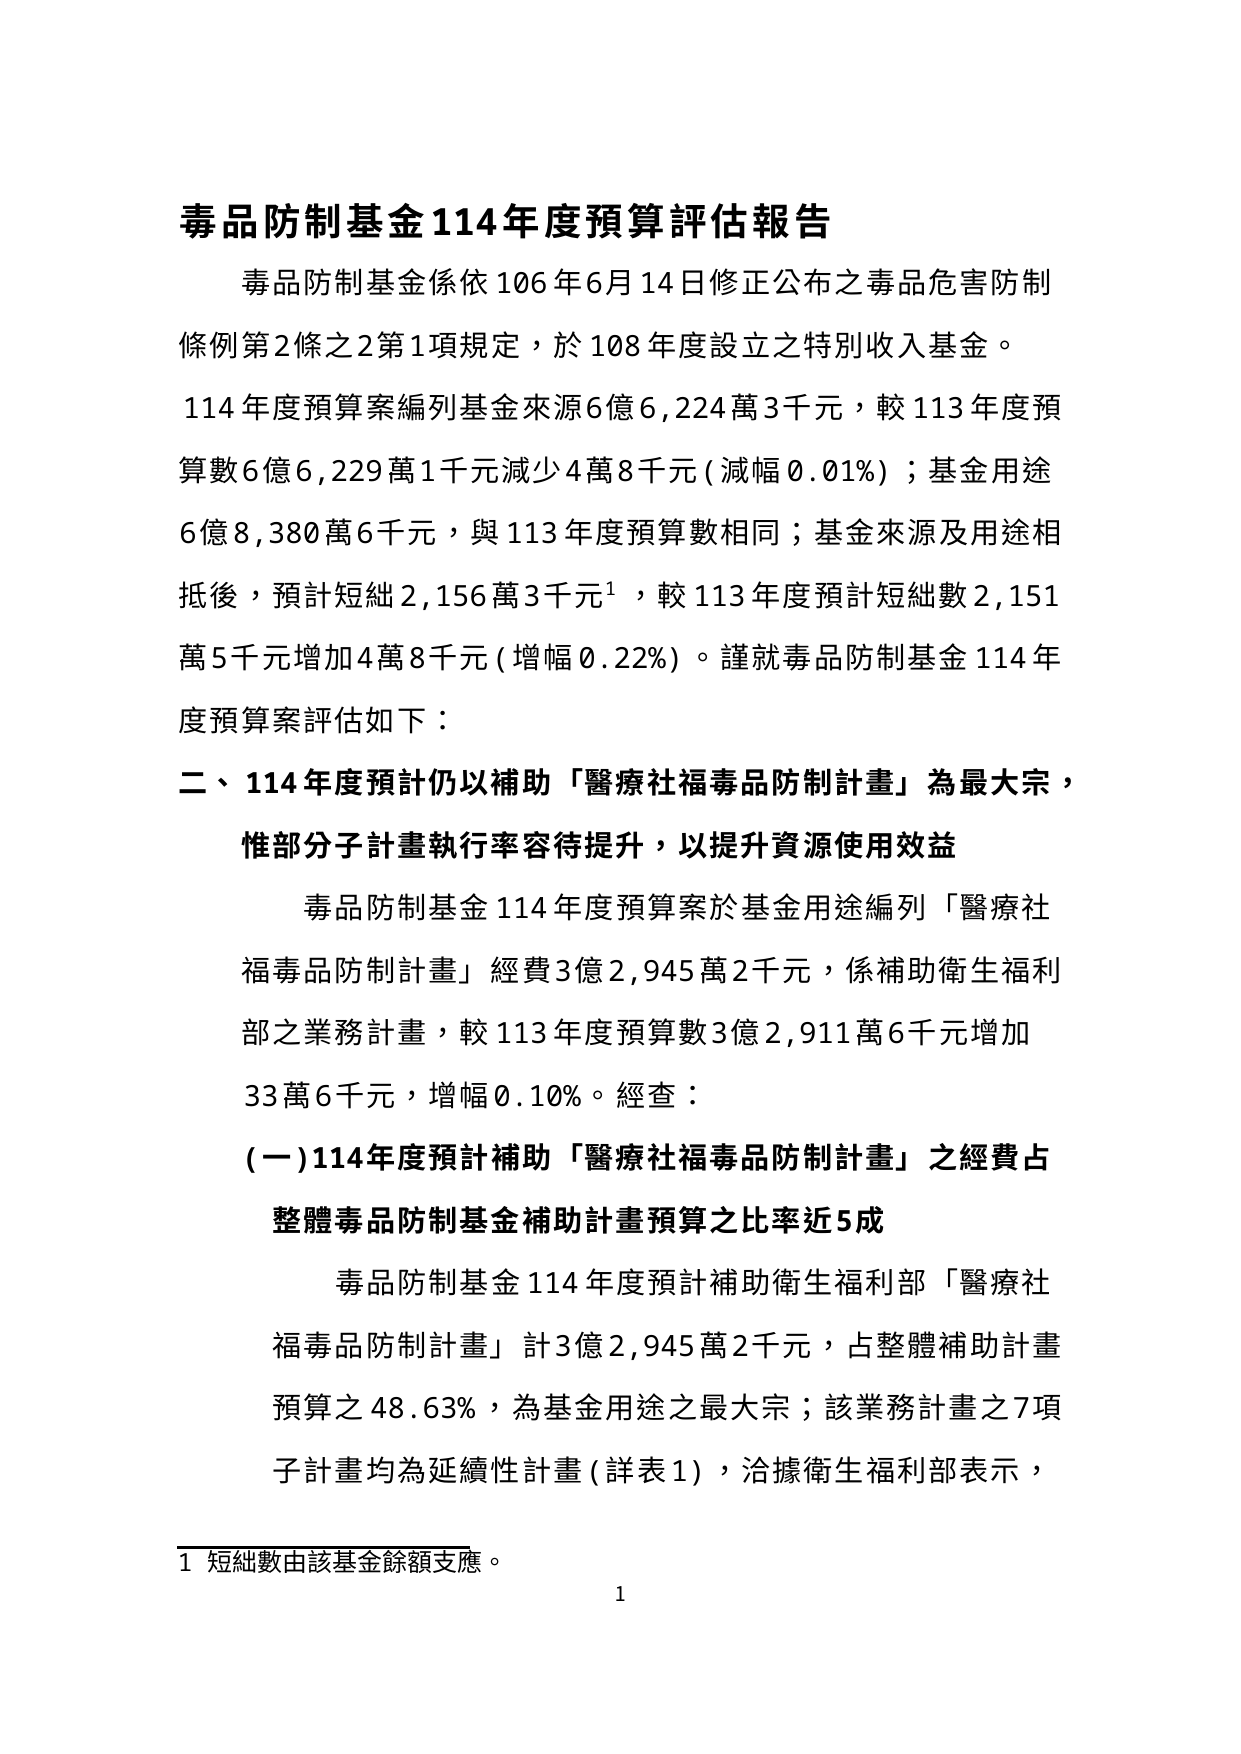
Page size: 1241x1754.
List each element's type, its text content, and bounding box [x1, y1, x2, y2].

text 毒品防制基金係依106年6月14日修正公布之毒品危害防制條例第2條之2第1項規定，於108年度設立之特別收入基金。114年度預算案編列基金來源6億6,224萬3千元，較113年度預算數6億6,229萬1千元減少4萬8千元(減幅0.01%)；基金用途6億8,380萬6千元，與113年度預算數相同；基金來源及用途相抵後，預計短絀2,156萬3千元，較113年度預計短絀數2,151萬5千元增加4萬8千元(增幅0.22%)。謹就毒品防制基金114年度預算案評估如下： [177, 240, 1063, 740]
text 毒品防制基金114年度預計補助衛生福利部「醫療社福毒品防制計畫」計3億2,945萬2千元，占整體補助計畫預算之48.63%，為基金用途之最大宗；該業務計畫之7項子計畫均為延續性計畫(詳表1)，洽據衛生福利部表示， [266, 1240, 1063, 1490]
text (一)114年度預計補助「醫療社福毒品防制計畫」之經費占整體毒品防制基金補助計畫預算之比率近5成 [236, 1115, 1063, 1240]
text 二、114年度預計仍以補助「醫療社福毒品防制計畫」為最大宗，惟部分子計畫執行率容待提升，以提升資源使用效益 [177, 740, 1063, 865]
text 毒品防制基金114年度預算案於基金用途編列「醫療社福毒品防制計畫」經費3億2,945萬2千元，係補助衛生福利部之業務計畫，較113年度預算數3億2,911萬6千元增加33萬6千元，增幅0.10%。經查： [236, 865, 1063, 1115]
text 短絀數由該基金餘額支應。 [177, 1548, 1063, 1577]
text 毒品防制基金114年度預算評估報告 [177, 177, 1063, 240]
